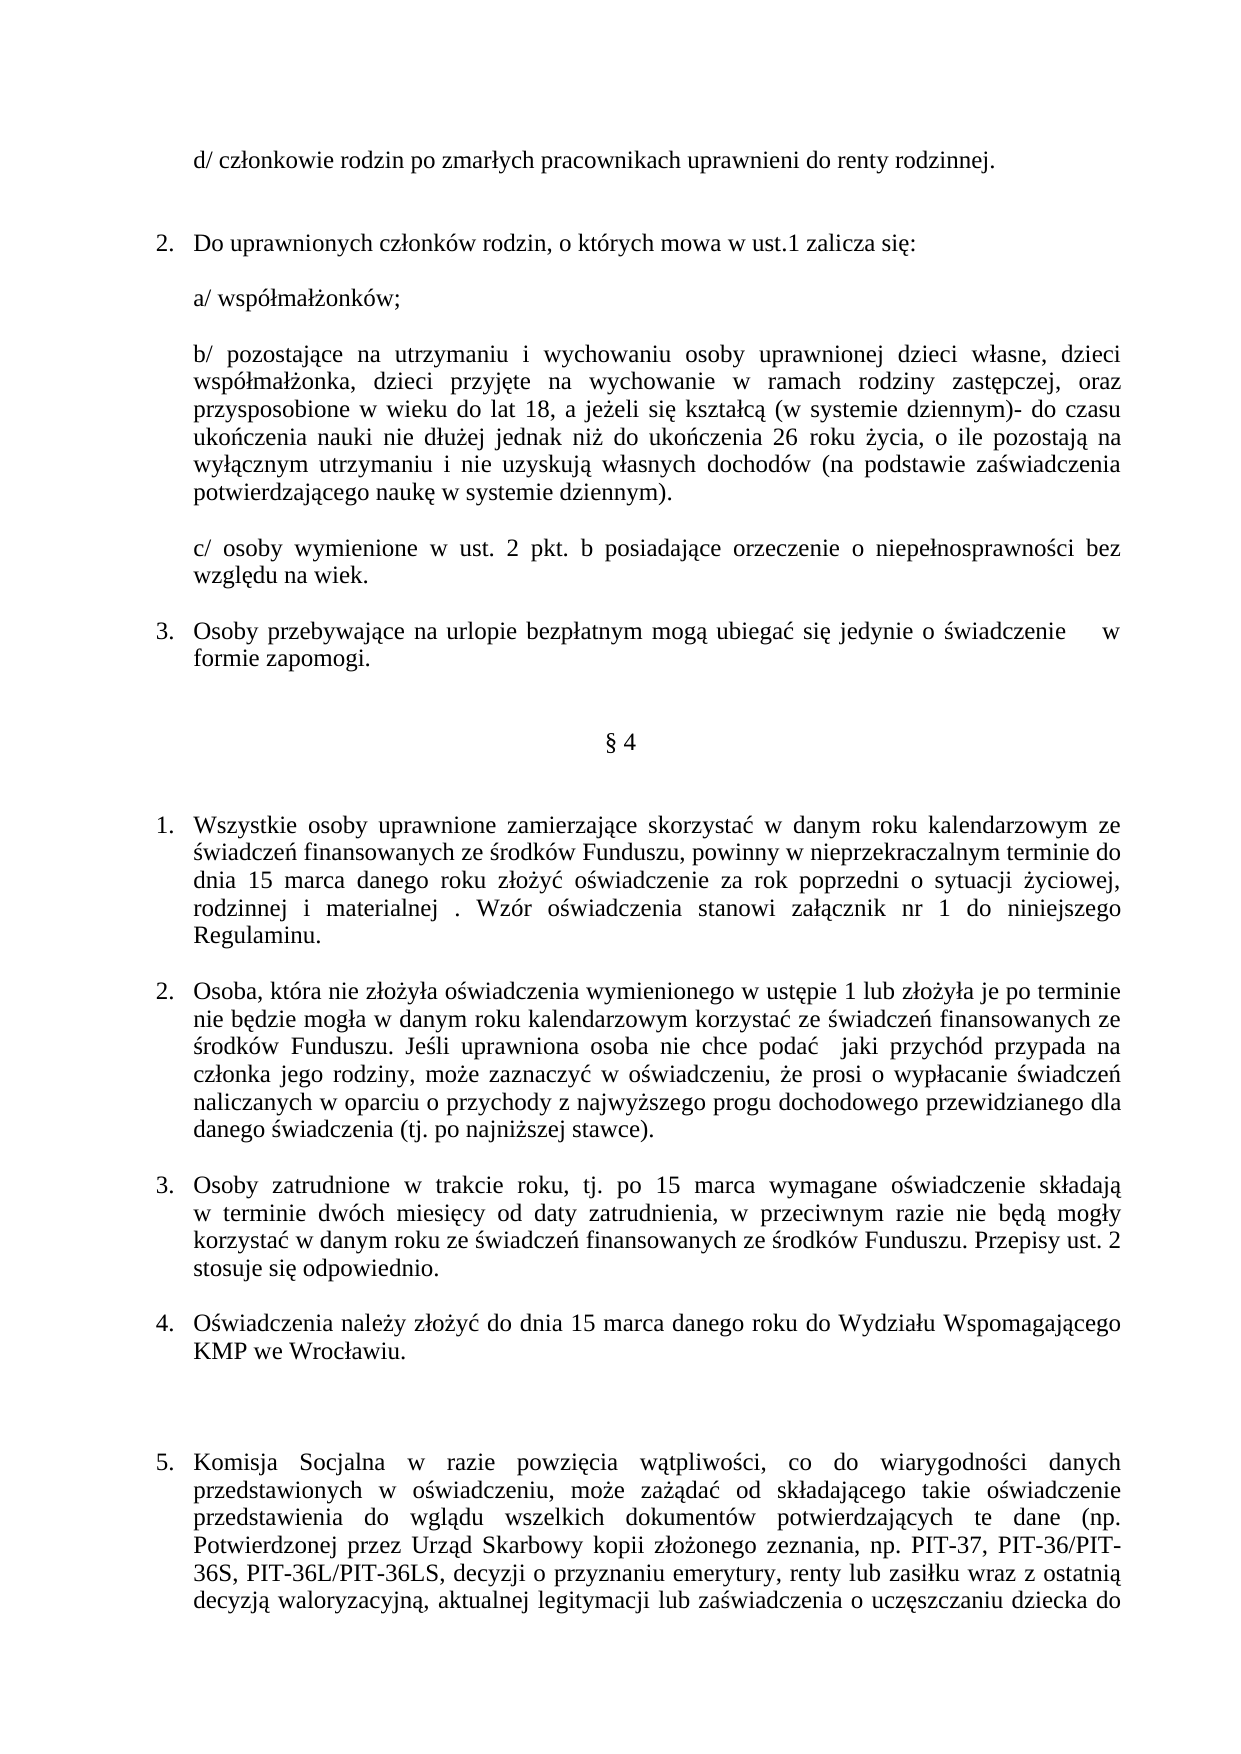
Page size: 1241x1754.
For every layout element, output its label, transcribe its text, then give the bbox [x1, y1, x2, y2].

list Komisja Socjalna w razie powzięcia wątpliwości, co do wiarygodności danych przedstawionych w oświadczeniu, może zażądać od składającego takie oświadczenie przedstawienia do wglądu wszelkich dokumentów potwierdzających te dane (np. Potwierdzonej przez Urząd Skarbowy kopii złożonego zeznania, np. PIT-37, PIT-36/PIT-36S, PIT-36L/PIT-36LS, decyzji o przyznaniu emerytury, renty lub zasiłku wraz z ostatnią decyzją waloryzacyjną, aktualnej legitymacji lub zaświadczenia o uczęszczaniu dziecka do [156, 1448, 1122, 1614]
list Osoby zatrudnione w trakcie roku, tj. po 15 marca wymagane oświadczenie składają w terminie dwóch miesięcy od daty zatrudnienia, w przeciwnym razie nie będą mogły korzystać w danym roku ze świadczeń finansowanych ze środków Funduszu. Przepisy ust. 2 stosuje się odpowiednio. [156, 1171, 1122, 1282]
list b/ pozostające na utrzymaniu i wychowaniu osoby uprawnionej dzieci własne, dzieci współmałżonka, dzieci przyjęte na wychowanie w ramach rodziny zastępczej, oraz przysposobione w wieku do lat 18, a jeżeli się kształcą (w systemie dziennym)- do czasu ukończenia nauki nie dłużej jednak niż do ukończenia 26 roku życia, o ile pozostają na wyłącznym utrzymaniu i nie uzyskują własnych dochodów (na podstawie zaświadczenia potwierdzającego naukę w systemie dziennym). [156, 340, 1122, 506]
list d/ członkowie rodzin po zmarłych pracownikach uprawnieni do renty rodzinnej. [156, 146, 1122, 173]
list c/ osoby wymienione w ust. 2 pkt. b posiadające orzeczenie o niepełnosprawności bez względu na wiek. [156, 534, 1122, 589]
list Osoba, która nie złożyła oświadczenia wymienionego w ustępie 1 lub złożyła je po terminie nie będzie mogła w danym roku kalendarzowym korzystać ze świadczeń finansowanych ze środków Funduszu. Jeśli uprawniona osoba nie chce podać jaki przychód przypada na członka jego rodziny, może zaznaczyć w oświadczeniu, że prosi o wypłacanie świadczeń naliczanych w oparciu o przychody z najwyższego progu dochodowego przewidzianego dla danego świadczenia (tj. po najniższej stawce). [156, 977, 1122, 1143]
list Osoby przebywające na urlopie bezpłatnym mogą ubiegać się jedynie o świadczenie w formie zapomogi. [156, 617, 1122, 672]
list Oświadczenia należy złożyć do dnia 15 marca danego roku do Wydziału Wspomagającego KMP we Wrocławiu. [156, 1309, 1122, 1365]
list Wszystkie osoby uprawnione zamierzające skorzystać w danym roku kalendarzowym ze świadczeń finansowanych ze środków Funduszu, powinny w nieprzekraczalnym terminie do dnia 15 marca danego roku złożyć oświadczenie za rok poprzedni o sytuacji życiowej, rodzinnej i materialnej . Wzór oświadczenia stanowi załącznik nr 1 do niniejszego Regulaminu. [156, 811, 1122, 949]
list Do uprawnionych członków rodzin, o których mowa w ust.1 zalicza się: [156, 229, 1122, 257]
text § 4 [118, 728, 1122, 755]
list a/ współmałżonków; [156, 284, 1122, 312]
